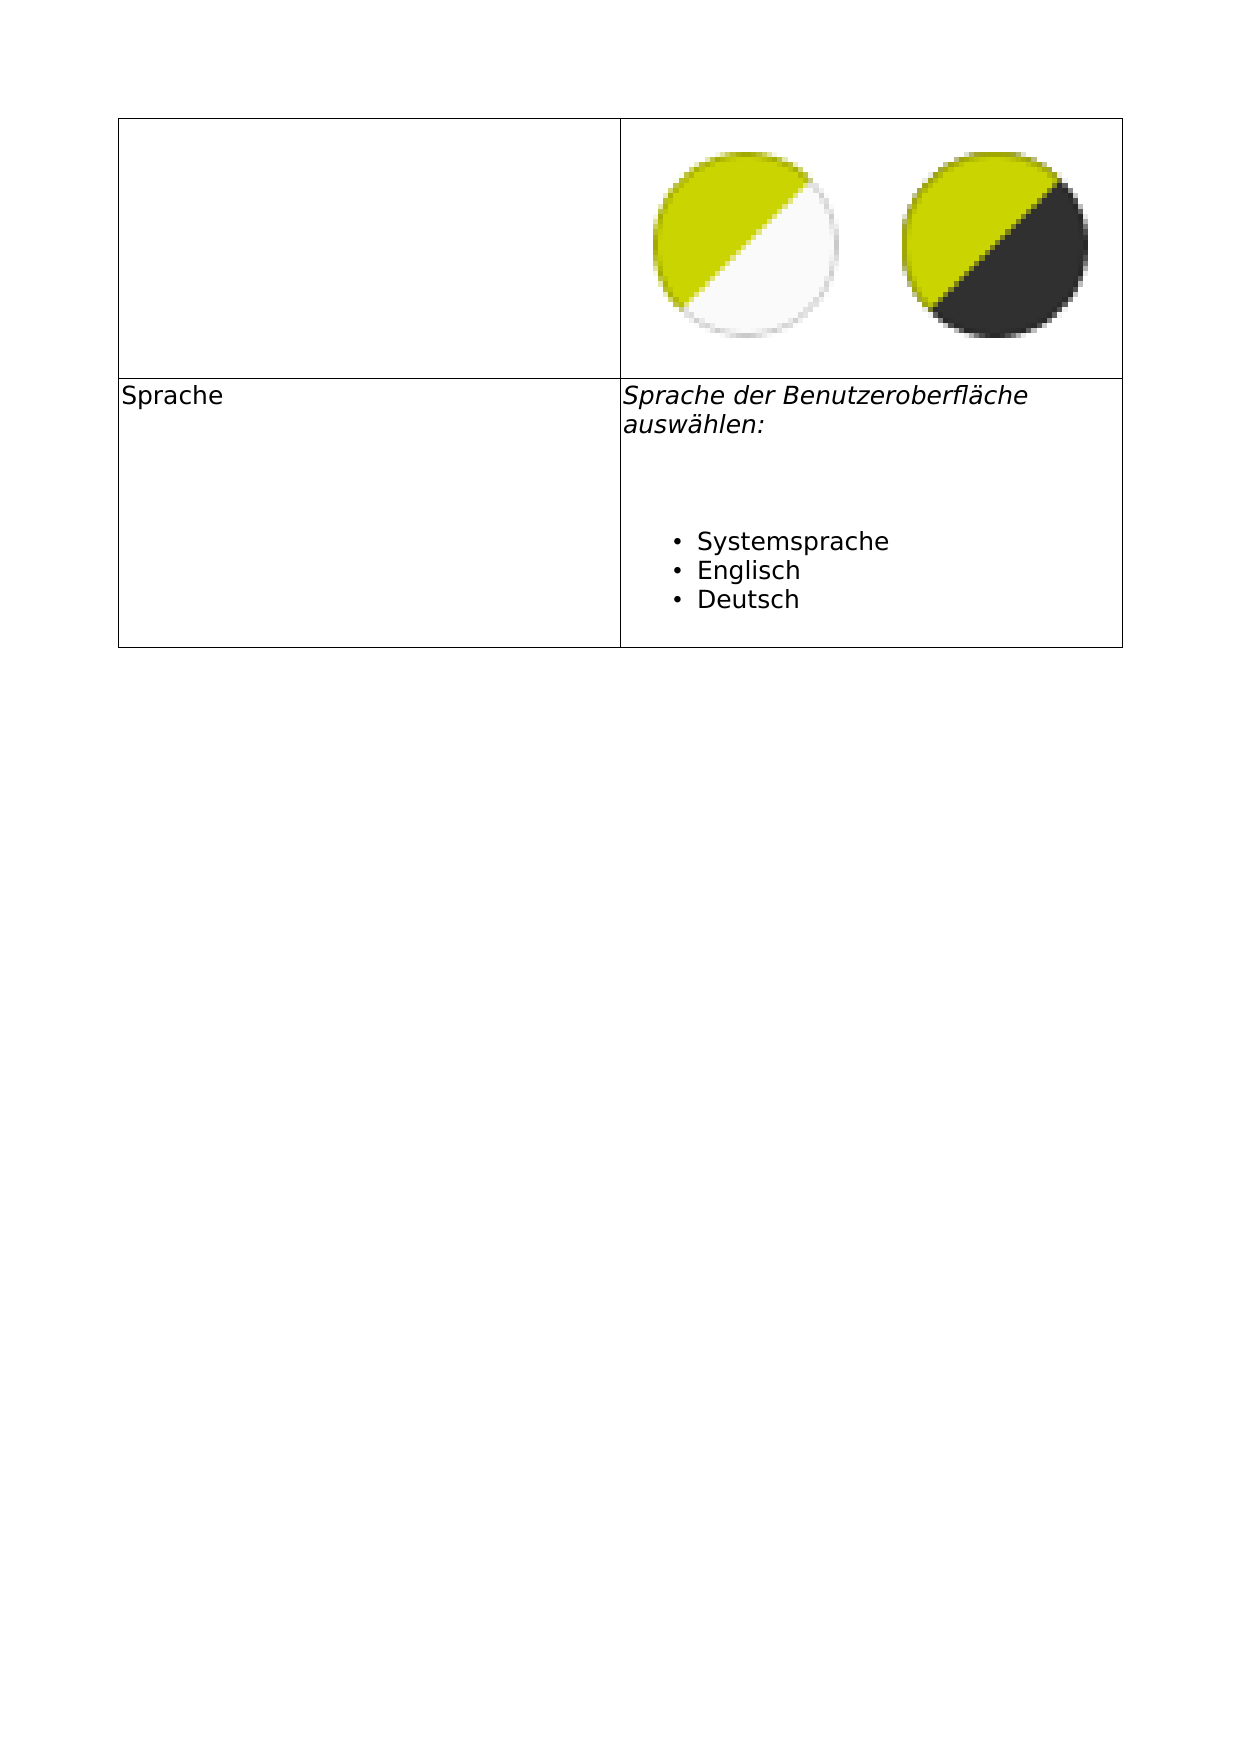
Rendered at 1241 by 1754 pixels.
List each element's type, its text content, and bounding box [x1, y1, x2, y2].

table_cell [119, 119, 620, 378]
table_cell Sprache der Benutzeroberfläche auswählen: Systemsprache Englisch Deutsch [621, 379, 1122, 647]
picture [622, 121, 1120, 370]
table_cell [621, 119, 1122, 378]
table_cell Sprache [119, 379, 620, 647]
